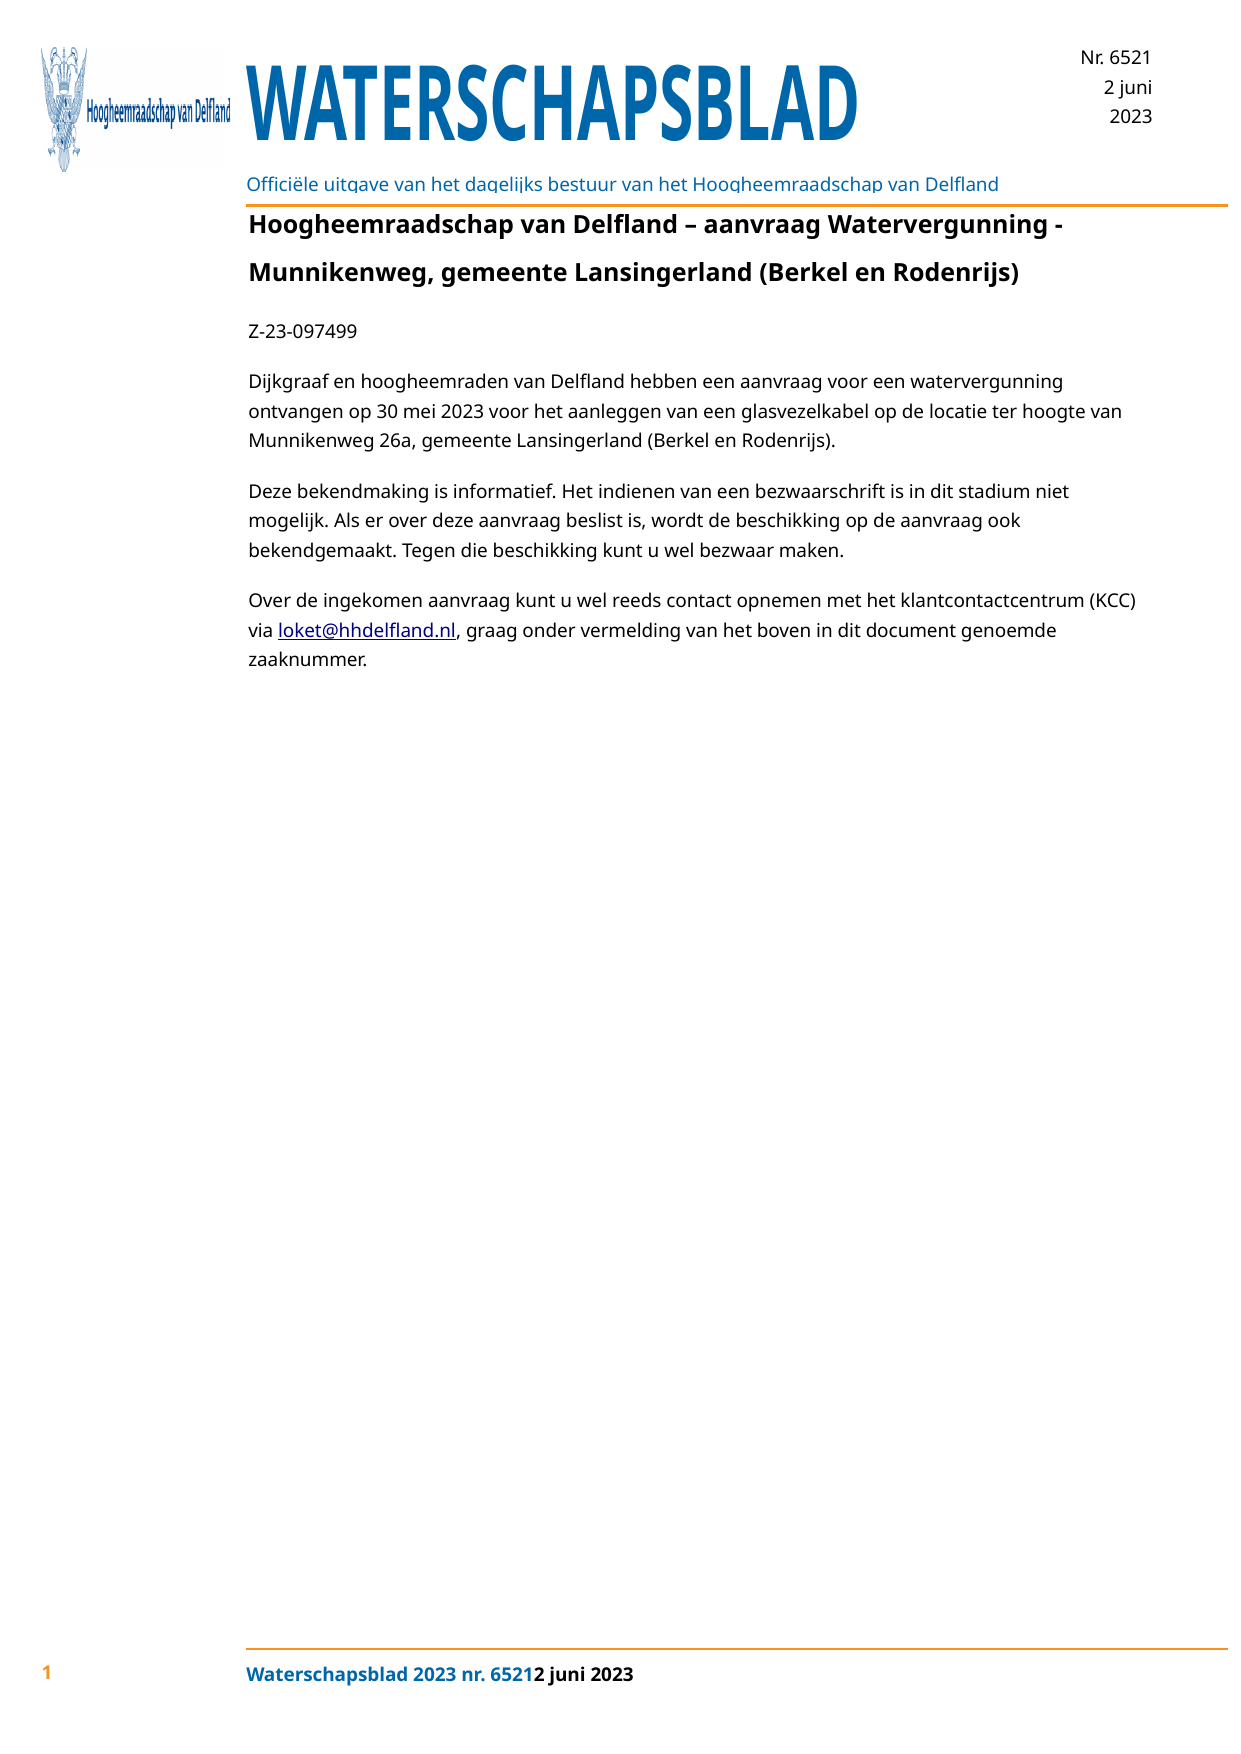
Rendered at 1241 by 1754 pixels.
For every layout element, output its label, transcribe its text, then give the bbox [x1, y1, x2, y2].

text Over de ingekomen aanvraag kunt u wel reeds contact opnemen met het klantcontactcentrum (KCC) via loket@hhdelfland.nl, graag onder vermelding van het boven in dit document genoemde zaaknummer. [248, 587, 1152, 672]
text Hoogheemraadschap van Delfland – aanvraag Watervergunning - Munnikenweg, gemeente Lansingerland (Berkel en Rodenrijs) [248, 207, 1152, 288]
picture [41, 47, 231, 172]
text Deze bekendmaking is informatief. Het indienen van een bezwaarschrift is in dit stadium niet mogelijk. Als er over deze aanvraag beslist is, wordt de beschikking op de aanvraag ook bekendgemaakt. Tegen die beschikking kunt u wel bezwaar maken. [248, 478, 1152, 563]
text Z-23-097499 [248, 318, 1152, 344]
text Dijkgraaf en hoogheemraden van Delfland hebben een aanvraag voor een watervergunning ontvangen op 30 mei 2023 voor het aanleggen van een glasvezelkabel op de locatie ter hoogte van Munnikenweg 26a, gemeente Lansingerland (Berkel en Rodenrijs). [248, 368, 1152, 453]
